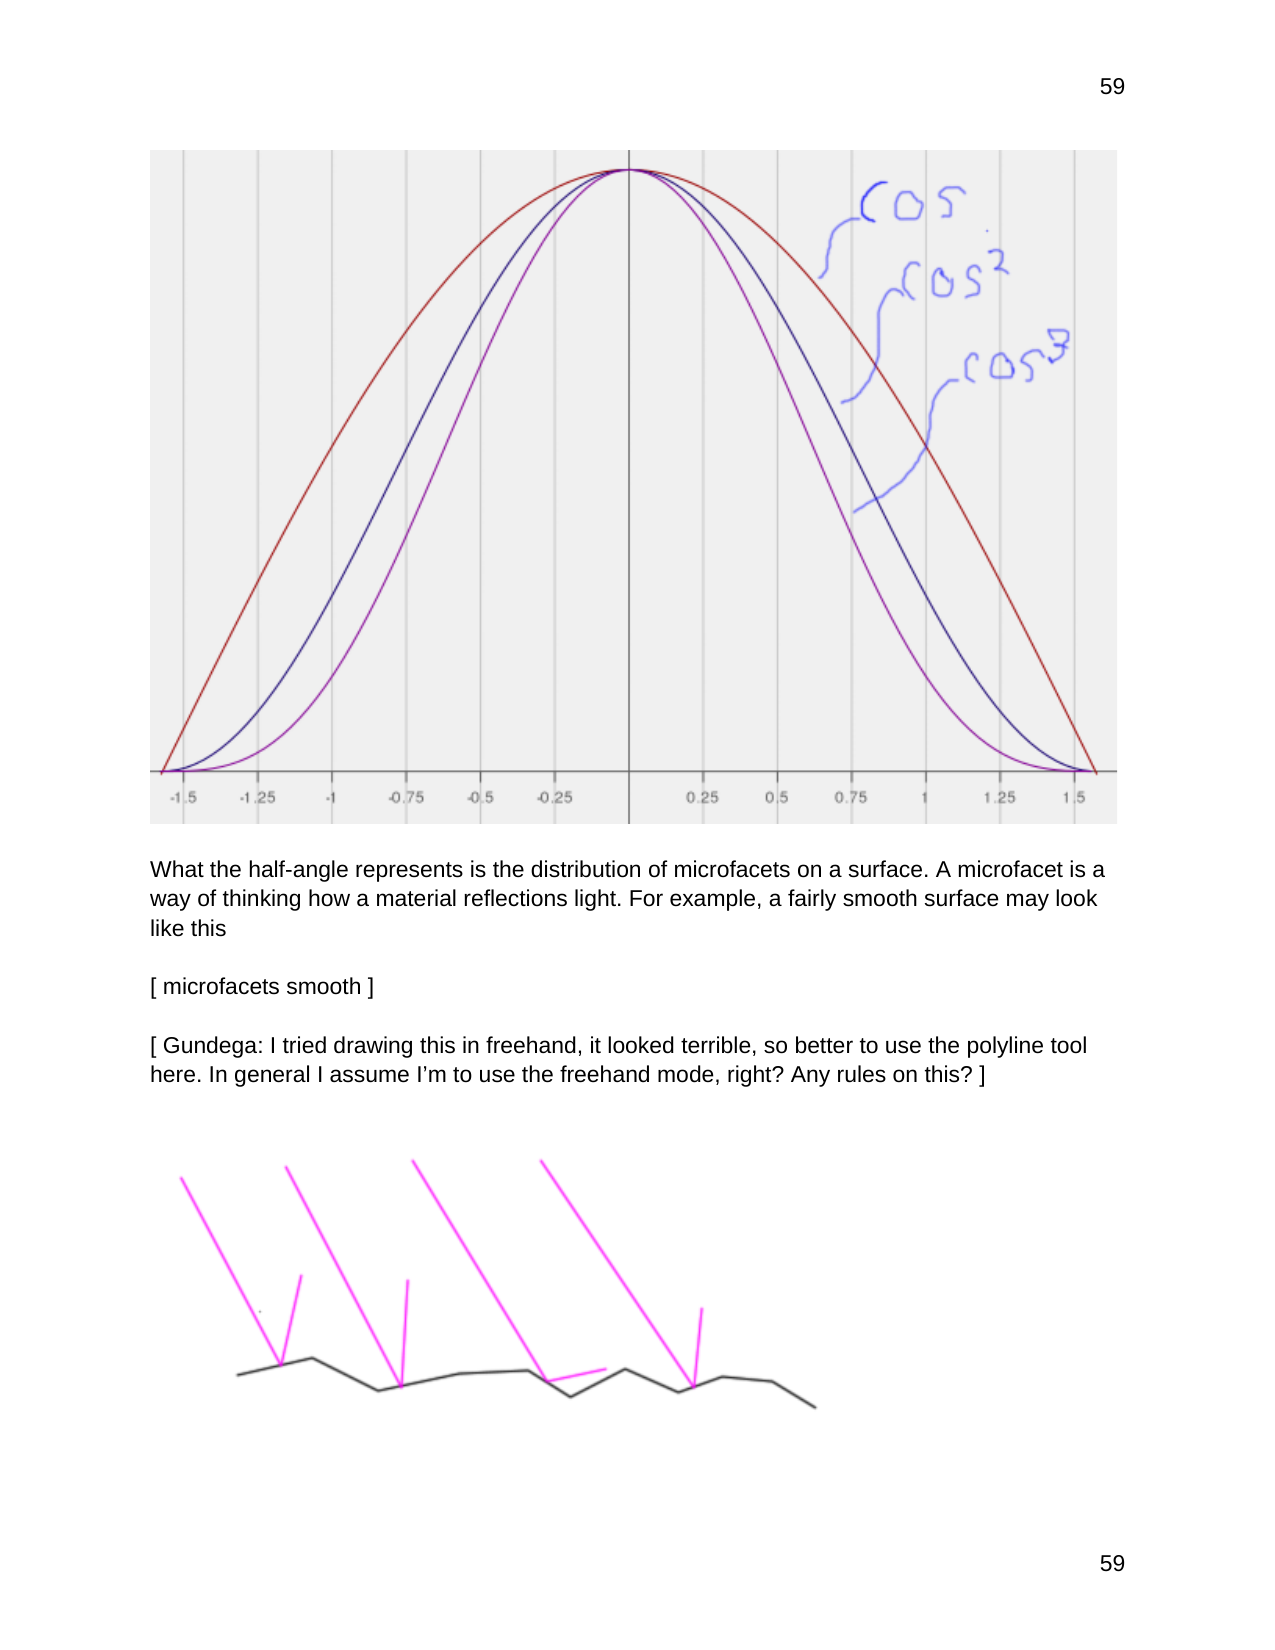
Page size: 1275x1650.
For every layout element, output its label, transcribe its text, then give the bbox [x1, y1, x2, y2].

text [ Gundega: I tried drawing this in freehand, it looked terrible, so better to use the polyline tool here. In general I assume I’m to use the freehand mode, right? Any rules on this? ] [150, 1033, 1125, 1088]
picture [150, 1121, 857, 1457]
text [ microfacets smooth ] [150, 974, 1125, 1000]
text What the half-angle represents is the distribution of microfacets on a surface. A microfacet is a way of thinking how a material reflections light. For example, a fairly smooth surface may look like this [150, 857, 1125, 941]
picture [150, 150, 1118, 824]
